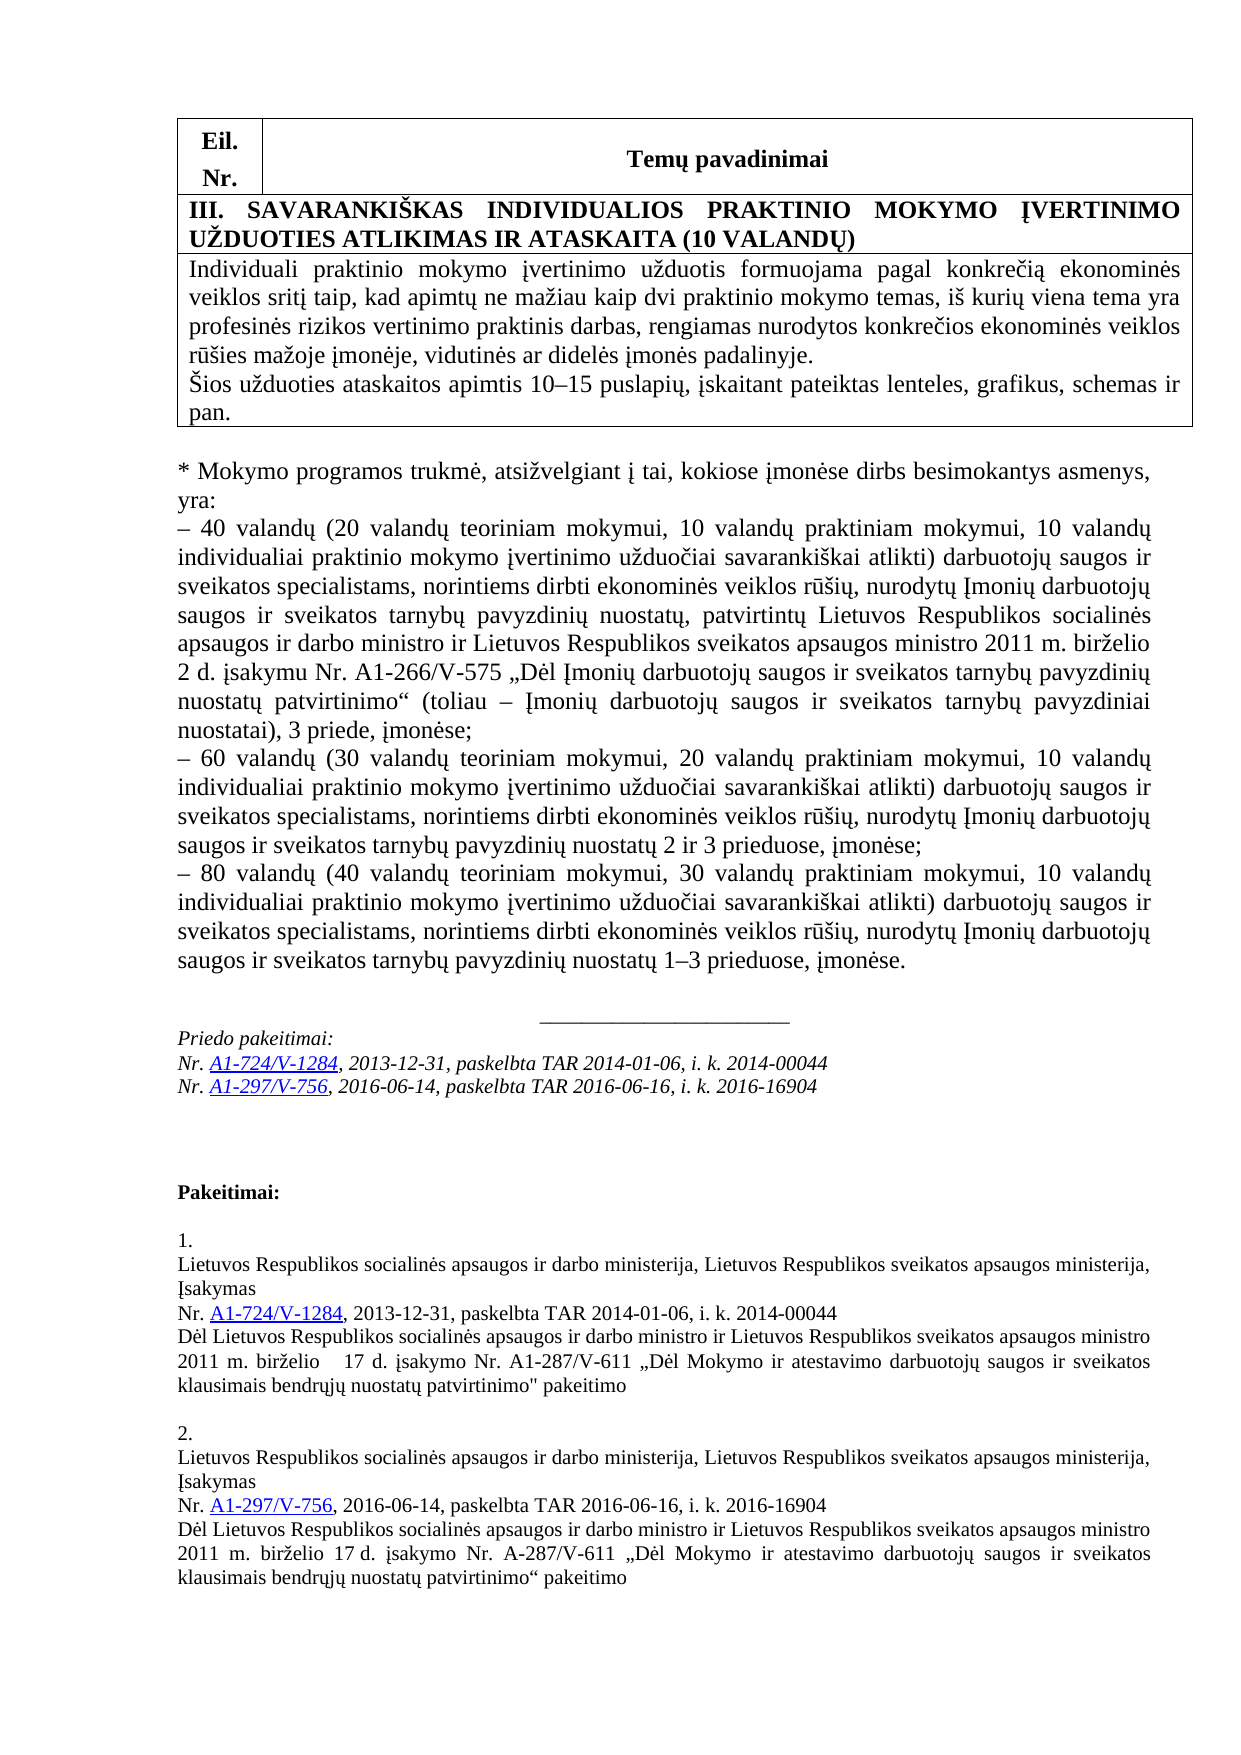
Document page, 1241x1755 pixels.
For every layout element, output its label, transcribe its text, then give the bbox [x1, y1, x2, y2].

text Dėl Lietuvos Respublikos socialinės apsaugos ir darbo ministro ir Lietuvos Respublikos sveikatos apsaugos ministro 2011 m. birželio 17 d. įsakymo Nr. A-287/V-611 „Dėl Mokymo ir atestavimo darbuotojų saugos ir sveikatos klausimais bendrųjų nuostatų patvirtinimo“ pakeitimo [177, 1517, 1152, 1589]
text Lietuvos Respublikos socialinės apsaugos ir darbo ministerija, Lietuvos Respublikos sveikatos apsaugos ministerija, Įsakymas [177, 1445, 1152, 1493]
text – 60 valandų (30 valandų teoriniam mokymui, 20 valandų praktiniam mokymui, 10 valandų individualiai praktinio mokymo įvertinimo užduočiai savarankiškai atlikti) darbuotojų saugos ir sveikatos specialistams, norintiems dirbti ekonominės veiklos rūšių, nurodytų Įmonių darbuotojų saugos ir sveikatos tarnybų pavyzdinių nuostatų 2 ir 3 prieduose, įmonėse; [177, 743, 1152, 858]
table_cell III. SAVARANKIŠKAS INDIVIDUALIOS PRAKTINIO MOKYMO ĮVERTINIMO UŽDUOTIES ATLIKIMAS IR ATASKAITA (10 VALANDŲ) [178, 195, 1192, 253]
table_cell Individuali praktinio mokymo įvertinimo užduotis formuojama pagal konkrečią ekonominės veiklos sritį taip, kad apimtų ne mažiau kaip dvi praktinio mokymo temas, iš kurių viena tema yra profesinės rizikos vertinimo praktinis darbas, rengiamas nurodytos konkrečios ekonominės veiklos rūšies mažoje įmonėje, vidutinės ar didelės įmonės padalinyje. Šios užduoties ataskaitos apimtis 10–15 puslapių, įskaitant pateiktas lenteles, grafikus, schemas ir pan. [178, 254, 1192, 426]
text Pakeitimai: [177, 1180, 1152, 1204]
table_header Eil. Nr. [178, 119, 262, 194]
text * Mokymo programos trukmė, atsižvelgiant į tai, kokiose įmonėse dirbs besimokantys asmenys, yra: [177, 456, 1152, 513]
text Dėl Lietuvos Respublikos socialinės apsaugos ir darbo ministro ir Lietuvos Respublikos sveikatos apsaugos ministro 2011 m. birželio 17 d. įsakymo Nr. A1-287/V-611 „Dėl Mokymo ir atestavimo darbuotojų saugos ir sveikatos klausimais bendrųjų nuostatų patvirtinimo" pakeitimo [177, 1324, 1152, 1397]
text Lietuvos Respublikos socialinės apsaugos ir darbo ministerija, Lietuvos Respublikos sveikatos apsaugos ministerija, Įsakymas [177, 1252, 1152, 1300]
text 1. [177, 1228, 1152, 1252]
text – 80 valandų (40 valandų teoriniam mokymui, 30 valandų praktiniam mokymui, 10 valandų individualiai praktinio mokymo įvertinimo užduočiai savarankiškai atlikti) darbuotojų saugos ir sveikatos specialistams, norintiems dirbti ekonominės veiklos rūšių, nurodytų Įmonių darbuotojų saugos ir sveikatos tarnybų pavyzdinių nuostatų 1–3 prieduose, įmonėse. [177, 858, 1152, 973]
text ________________________ [177, 1002, 1152, 1026]
table_header Temų pavadinimai [263, 119, 1192, 194]
text Nr. A1-724/V-1284, 2013-12-31, paskelbta TAR 2014-01-06, i. k. 2014-00044 [177, 1050, 1152, 1074]
text Nr. A1-297/V-756, 2016-06-14, paskelbta TAR 2016-06-16, i. k. 2016-16904 [177, 1493, 1152, 1517]
text Nr. A1-724/V-1284, 2013-12-31, paskelbta TAR 2014-01-06, i. k. 2014-00044 [177, 1300, 1152, 1324]
text – 40 valandų (20 valandų teoriniam mokymui, 10 valandų praktiniam mokymui, 10 valandų individualiai praktinio mokymo įvertinimo užduočiai savarankiškai atlikti) darbuotojų saugos ir sveikatos specialistams, norintiems dirbti ekonominės veiklos rūšių, nurodytų Įmonių darbuotojų saugos ir sveikatos tarnybų pavyzdinių nuostatų, patvirtintų Lietuvos Respublikos socialinės apsaugos ir darbo ministro ir Lietuvos Respublikos sveikatos apsaugos ministro 2011 m. birželio 2 d. įsakymu Nr. A1-266/V-575 „Dėl Įmonių darbuotojų saugos ir sveikatos tarnybų pavyzdinių nuostatų patvirtinimo“ (toliau – Įmonių darbuotojų saugos ir sveikatos tarnybų pavyzdiniai nuostatai), 3 priede, įmonėse; [177, 513, 1152, 743]
text Nr. A1-297/V-756, 2016-06-14, paskelbta TAR 2016-06-16, i. k. 2016-16904 [177, 1074, 1152, 1098]
text Priedo pakeitimai: [177, 1026, 1152, 1050]
text 2. [177, 1421, 1152, 1445]
